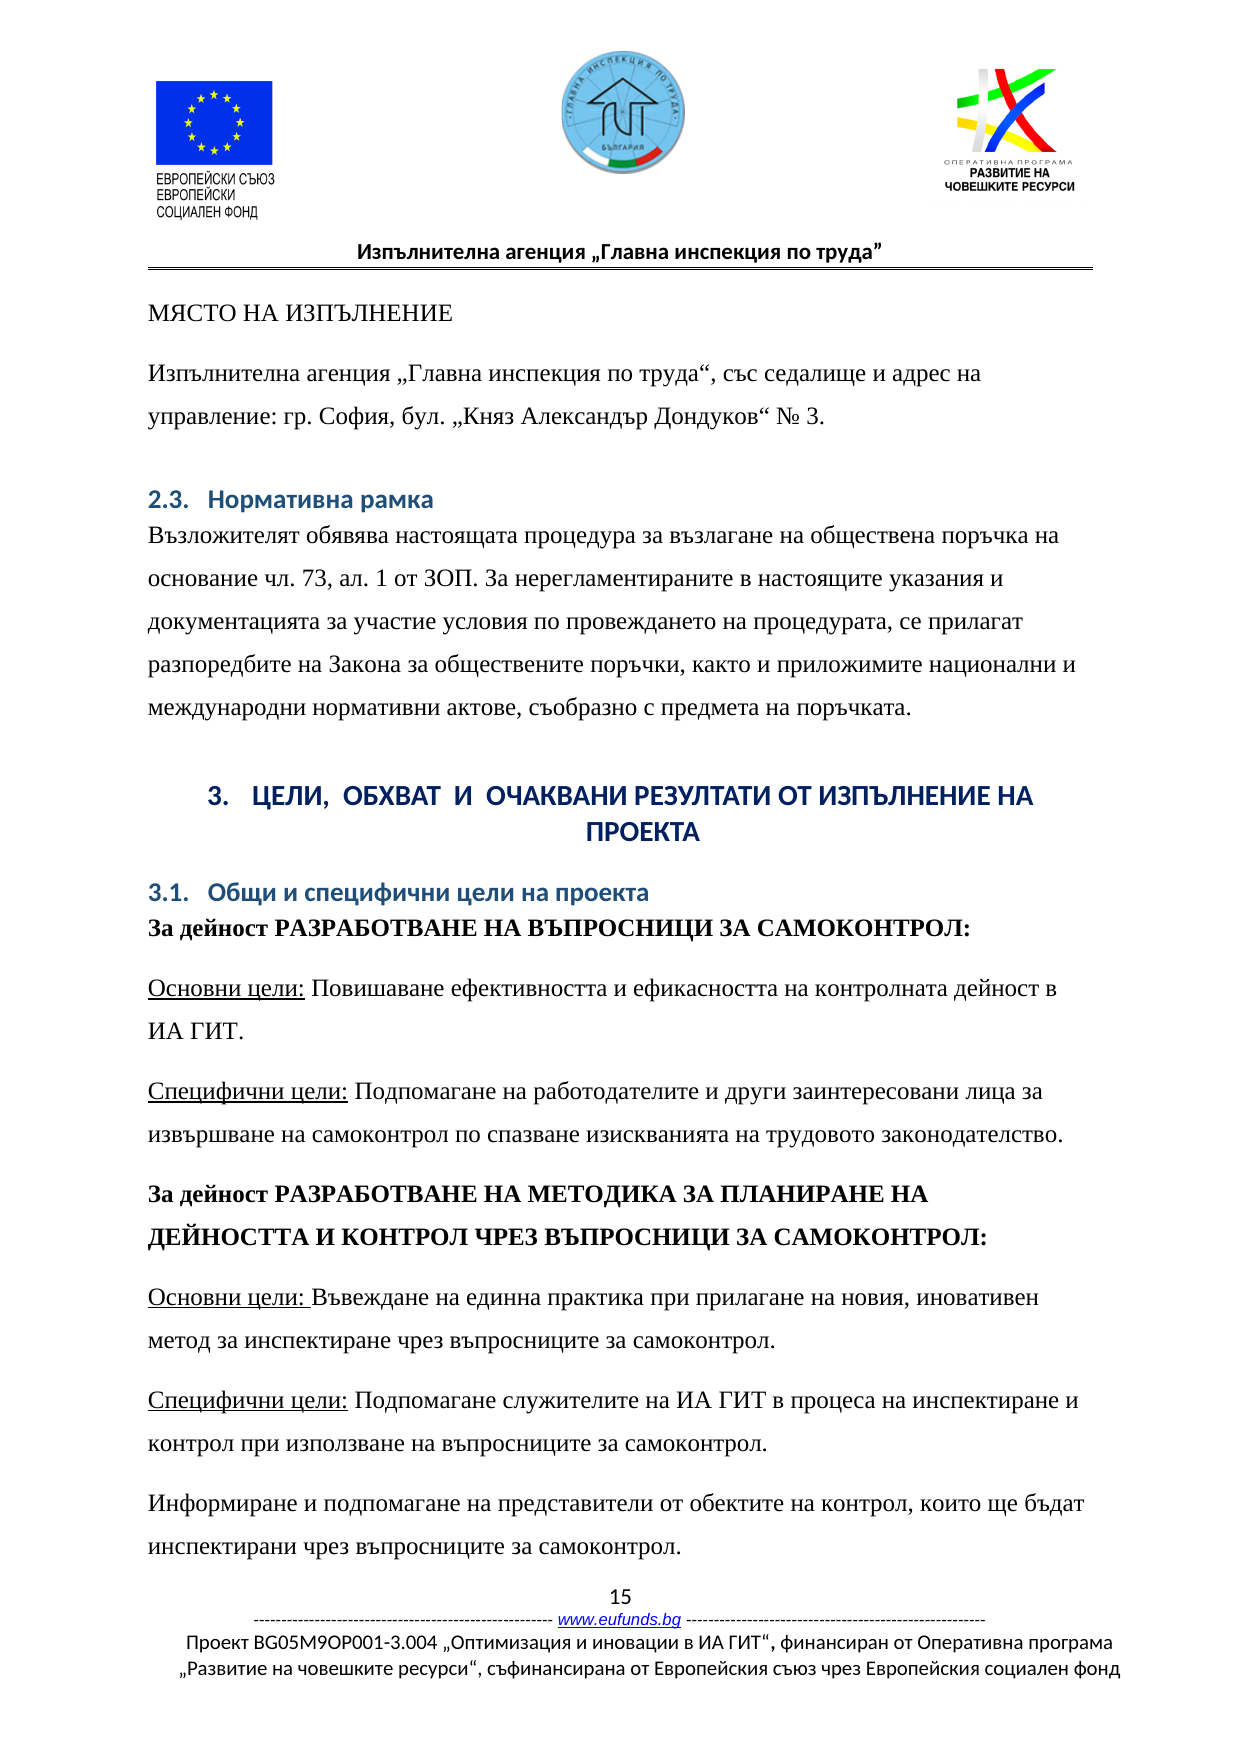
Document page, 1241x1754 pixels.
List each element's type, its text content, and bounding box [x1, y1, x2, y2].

text Специфични цели: Подпомагане служителите на ИА ГИТ в процеса на инспектиране и контрол при използване на въпросниците за самоконтрол. [148, 1385, 1093, 1457]
text Възложителят обявява настоящата процедура за възлагане на обществена поръчка на основание чл. 73, ал. 1 от ЗОП. За нерегламентираните в настоящите указания и документацията за участие условия по провеждането на процедурата, се прилагат разпоредбите на Закона за обществените поръчки, както и приложимите национални и международни нормативни актове, съобразно с предмета на поръчката. [148, 520, 1093, 721]
subtitle ЦЕЛИ, ОБХВАТ И ОЧАКВАНИ РЕЗУЛТАТИ ОТ ИЗПЪЛНЕНИЕ НА ПРОЕКТА [148, 777, 1093, 848]
text За дейност РАЗРАБОТВАНЕ НА ВЪПРОСНИЦИ ЗА САМОКОНТРОЛ: [148, 913, 1093, 942]
text За дейност РАЗРАБОТВАНЕ НА МЕТОДИКА ЗА ПЛАНИРАНЕ НА ДЕЙНОСТТА И КОНТРОЛ ЧРЕЗ ВЪПРОСНИЦИ ЗА САМОКОНТРОЛ: [148, 1179, 1093, 1251]
text Специфични цели: Подпомагане на работодателите и други заинтересовани лица за извършване на самоконтрол по спазване изискванията на трудовото законодателство. [148, 1076, 1093, 1148]
text Основни цели: Повишаване ефективността и ефикасността на контролната дейност в ИА ГИТ. [148, 973, 1093, 1045]
text Основни цели: Въвеждане на единна практика при прилагане на новия, иновативен метод за инспектиране чрез въпросниците за самоконтрол. [148, 1282, 1093, 1354]
text Изпълнителна агенция „Главна инспекция по труда“, със седалище и адрес на управление: гр. София, бул. „Княз Александър Дондуков“ № 3. [148, 358, 1093, 430]
text Информиране и подпомагане на представители от обектите на контрол, които ще бъдат инспектирани чрез въпросниците за самоконтрол. [148, 1488, 1093, 1560]
subtitle Нормативна рамка [148, 482, 1093, 515]
text МЯСТО НА ИЗПЪЛНЕНИЕ [148, 298, 1093, 327]
subtitle Общи и специфични цели на проекта [148, 876, 1093, 908]
